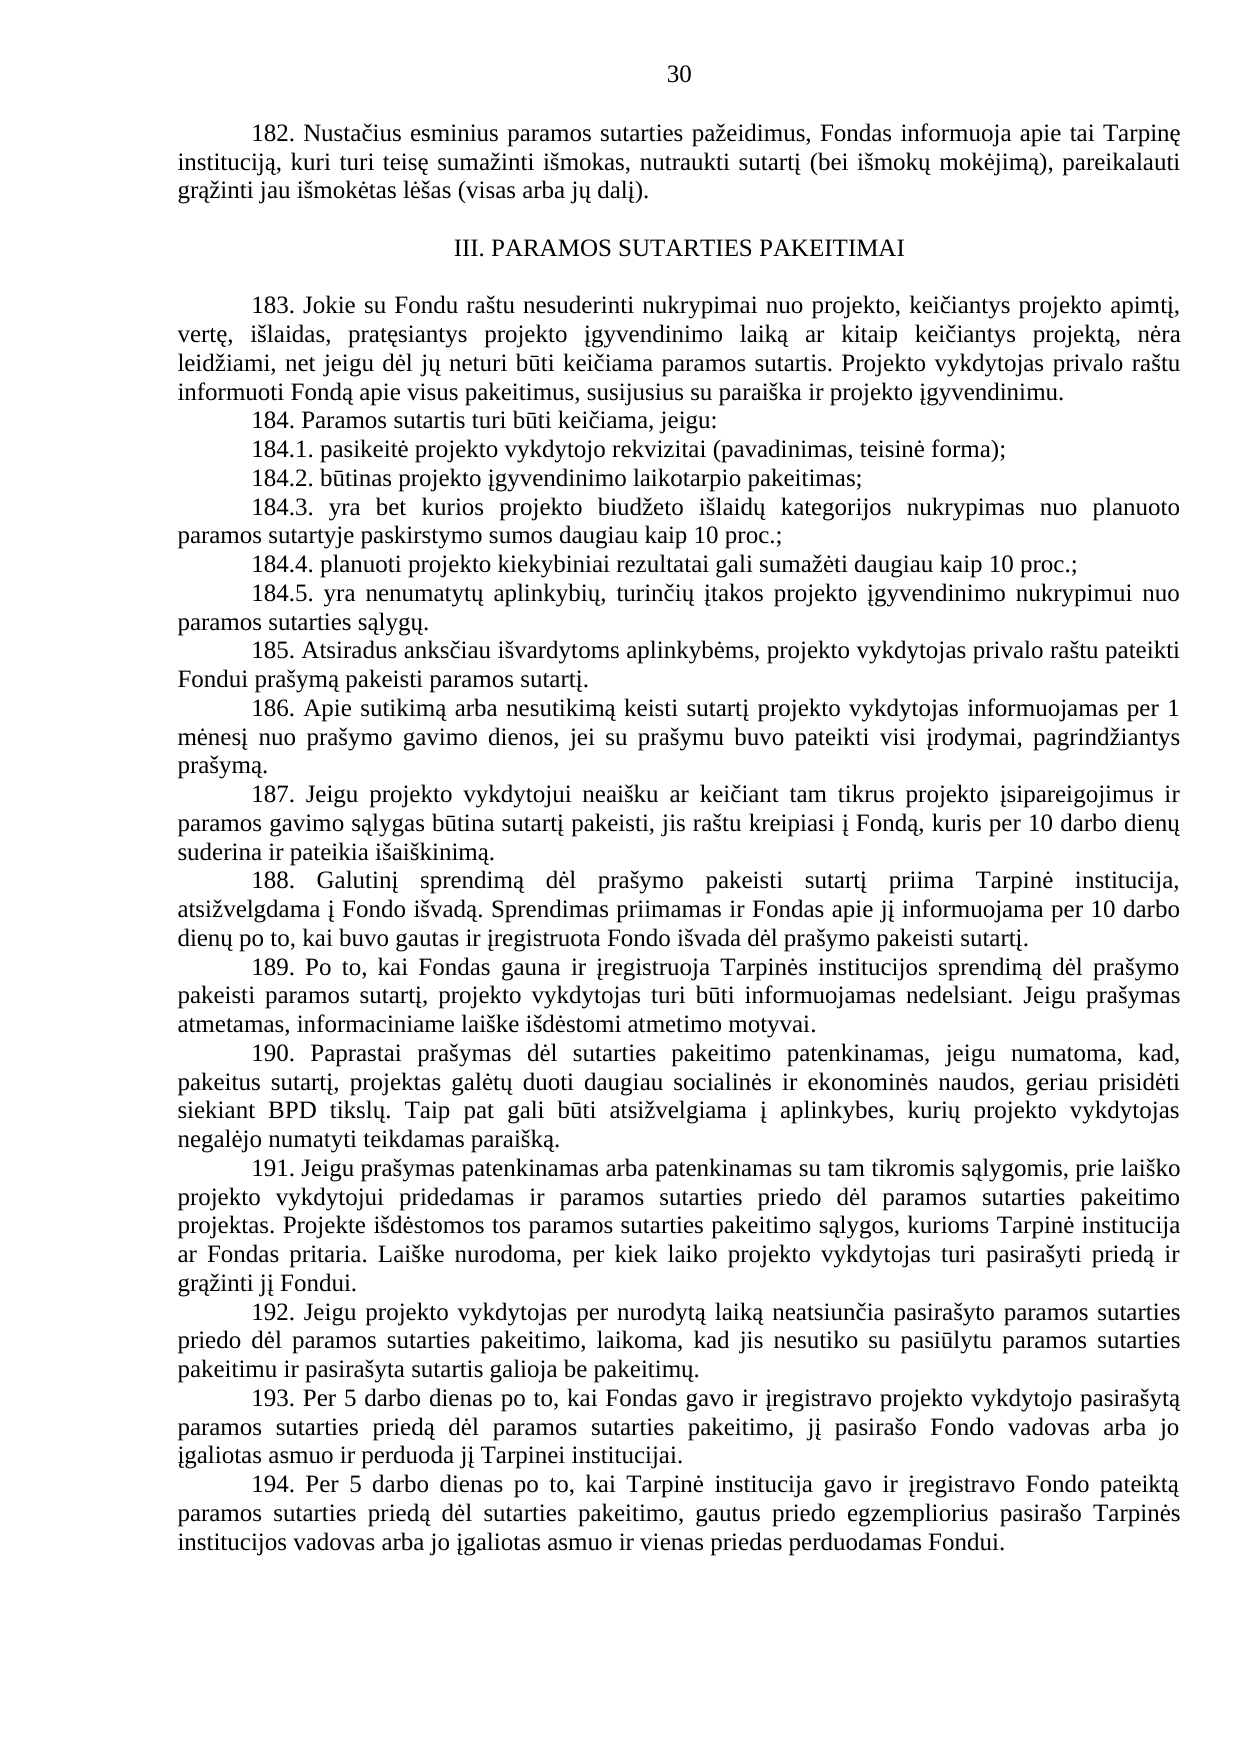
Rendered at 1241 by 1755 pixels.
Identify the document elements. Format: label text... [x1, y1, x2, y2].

text 188. Galutinį sprendimą dėl prašymo pakeisti sutartį priima Tarpinė institucija, atsižvelgdama į Fondo išvadą. Sprendimas priimamas ir Fondas apie jį informuojama per 10 darbo dienų po to, kai buvo gautas ir įregistruota Fondo išvada dėl prašymo pakeisti sutartį. [177, 866, 1181, 952]
text 189. Po to, kai Fondas gauna ir įregistruoja Tarpinės institucijos sprendimą dėl prašymo pakeisti paramos sutartį, projekto vykdytojas turi būti informuojamas nedelsiant. Jeigu prašymas atmetamas, informaciniame laiške išdėstomi atmetimo motyvai. [177, 952, 1181, 1038]
text 187. Jeigu projekto vykdytojui neaišku ar keičiant tam tikrus projekto įsipareigojimus ir paramos gavimo sąlygas būtina sutartį pakeisti, jis raštu kreipiasi į Fondą, kuris per 10 darbo dienų suderina ir pateikia išaiškinimą. [177, 779, 1181, 866]
text 194. Per 5 darbo dienas po to, kai Tarpinė institucija gavo ir įregistravo Fondo pateiktą paramos sutarties priedą dėl sutarties pakeitimo, gautus priedo egzempliorius pasirašo Tarpinės institucijos vadovas arba jo įgaliotas asmuo ir vienas priedas perduodamas Fondui. [177, 1469, 1181, 1556]
text III. PARAMOS SUTARTIES PAKEITIMAI [177, 233, 1181, 262]
text 183. Jokie su Fondu raštu nesuderinti nukrypimai nuo projekto, keičiantys projekto apimtį, vertę, išlaidas, pratęsiantys projekto įgyvendinimo laiką ar kitaip keičiantys projektą, nėra leidžiami, net jeigu dėl jų neturi būti keičiama paramos sutartis. Projekto vykdytojas privalo raštu informuoti Fondą apie visus pakeitimus, susijusius su paraiška ir projekto įgyvendinimu. [177, 291, 1181, 406]
text 184.2. būtinas projekto įgyvendinimo laikotarpio pakeitimas; [177, 463, 1181, 492]
text 184. Paramos sutartis turi būti keičiama, jeigu: [177, 406, 1181, 434]
text 192. Jeigu projekto vykdytojas per nurodytą laiką neatsiunčia pasirašyto paramos sutarties priedo dėl paramos sutarties pakeitimo, laikoma, kad jis nesutiko su pasiūlytu paramos sutarties pakeitimu ir pasirašyta sutartis galioja be pakeitimų. [177, 1297, 1181, 1383]
text 182. Nustačius esminius paramos sutarties pažeidimus, Fondas informuoja apie tai Tarpinę instituciją, kuri turi teisę sumažinti išmokas, nutraukti sutartį (bei išmokų mokėjimą), pareikalauti grąžinti jau išmokėtas lėšas (visas arba jų dalį). [177, 118, 1181, 204]
text 184.4. planuoti projekto kiekybiniai rezultatai gali sumažėti daugiau kaip 10 proc.; [177, 549, 1181, 578]
text 185. Atsiradus anksčiau išvardytoms aplinkybėms, projekto vykdytojas privalo raštu pateikti Fondui prašymą pakeisti paramos sutartį. [177, 636, 1181, 693]
text 184.3. yra bet kurios projekto biudžeto išlaidų kategorijos nukrypimas nuo planuoto paramos sutartyje paskirstymo sumos daugiau kaip 10 proc.; [177, 492, 1181, 549]
text 184.5. yra nenumatytų aplinkybių, turinčių įtakos projekto įgyvendinimo nukrypimui nuo paramos sutarties sąlygų. [177, 578, 1181, 636]
text 186. Apie sutikimą arba nesutikimą keisti sutartį projekto vykdytojas informuojamas per 1 mėnesį nuo prašymo gavimo dienos, jei su prašymu buvo pateikti visi įrodymai, pagrindžiantys prašymą. [177, 693, 1181, 779]
text 184.1. pasikeitė projekto vykdytojo rekvizitai (pavadinimas, teisinė forma); [177, 434, 1181, 463]
text 193. Per 5 darbo dienas po to, kai Fondas gavo ir įregistravo projekto vykdytojo pasirašytą paramos sutarties priedą dėl paramos sutarties pakeitimo, jį pasirašo Fondo vadovas arba jo įgaliotas asmuo ir perduoda jį Tarpinei institucijai. [177, 1383, 1181, 1469]
text 191. Jeigu prašymas patenkinamas arba patenkinamas su tam tikromis sąlygomis, prie laiško projekto vykdytojui pridedamas ir paramos sutarties priedo dėl paramos sutarties pakeitimo projektas. Projekte išdėstomos tos paramos sutarties pakeitimo sąlygos, kurioms Tarpinė institucija ar Fondas pritaria. Laiške nurodoma, per kiek laiko projekto vykdytojas turi pasirašyti priedą ir grąžinti jį Fondui. [177, 1153, 1181, 1297]
text 190. Paprastai prašymas dėl sutarties pakeitimo patenkinamas, jeigu numatoma, kad, pakeitus sutartį, projektas galėtų duoti daugiau socialinės ir ekonominės naudos, geriau prisidėti siekiant BPD tikslų. Taip pat gali būti atsižvelgiama į aplinkybes, kurių projekto vykdytojas negalėjo numatyti teikdamas paraišką. [177, 1038, 1181, 1153]
